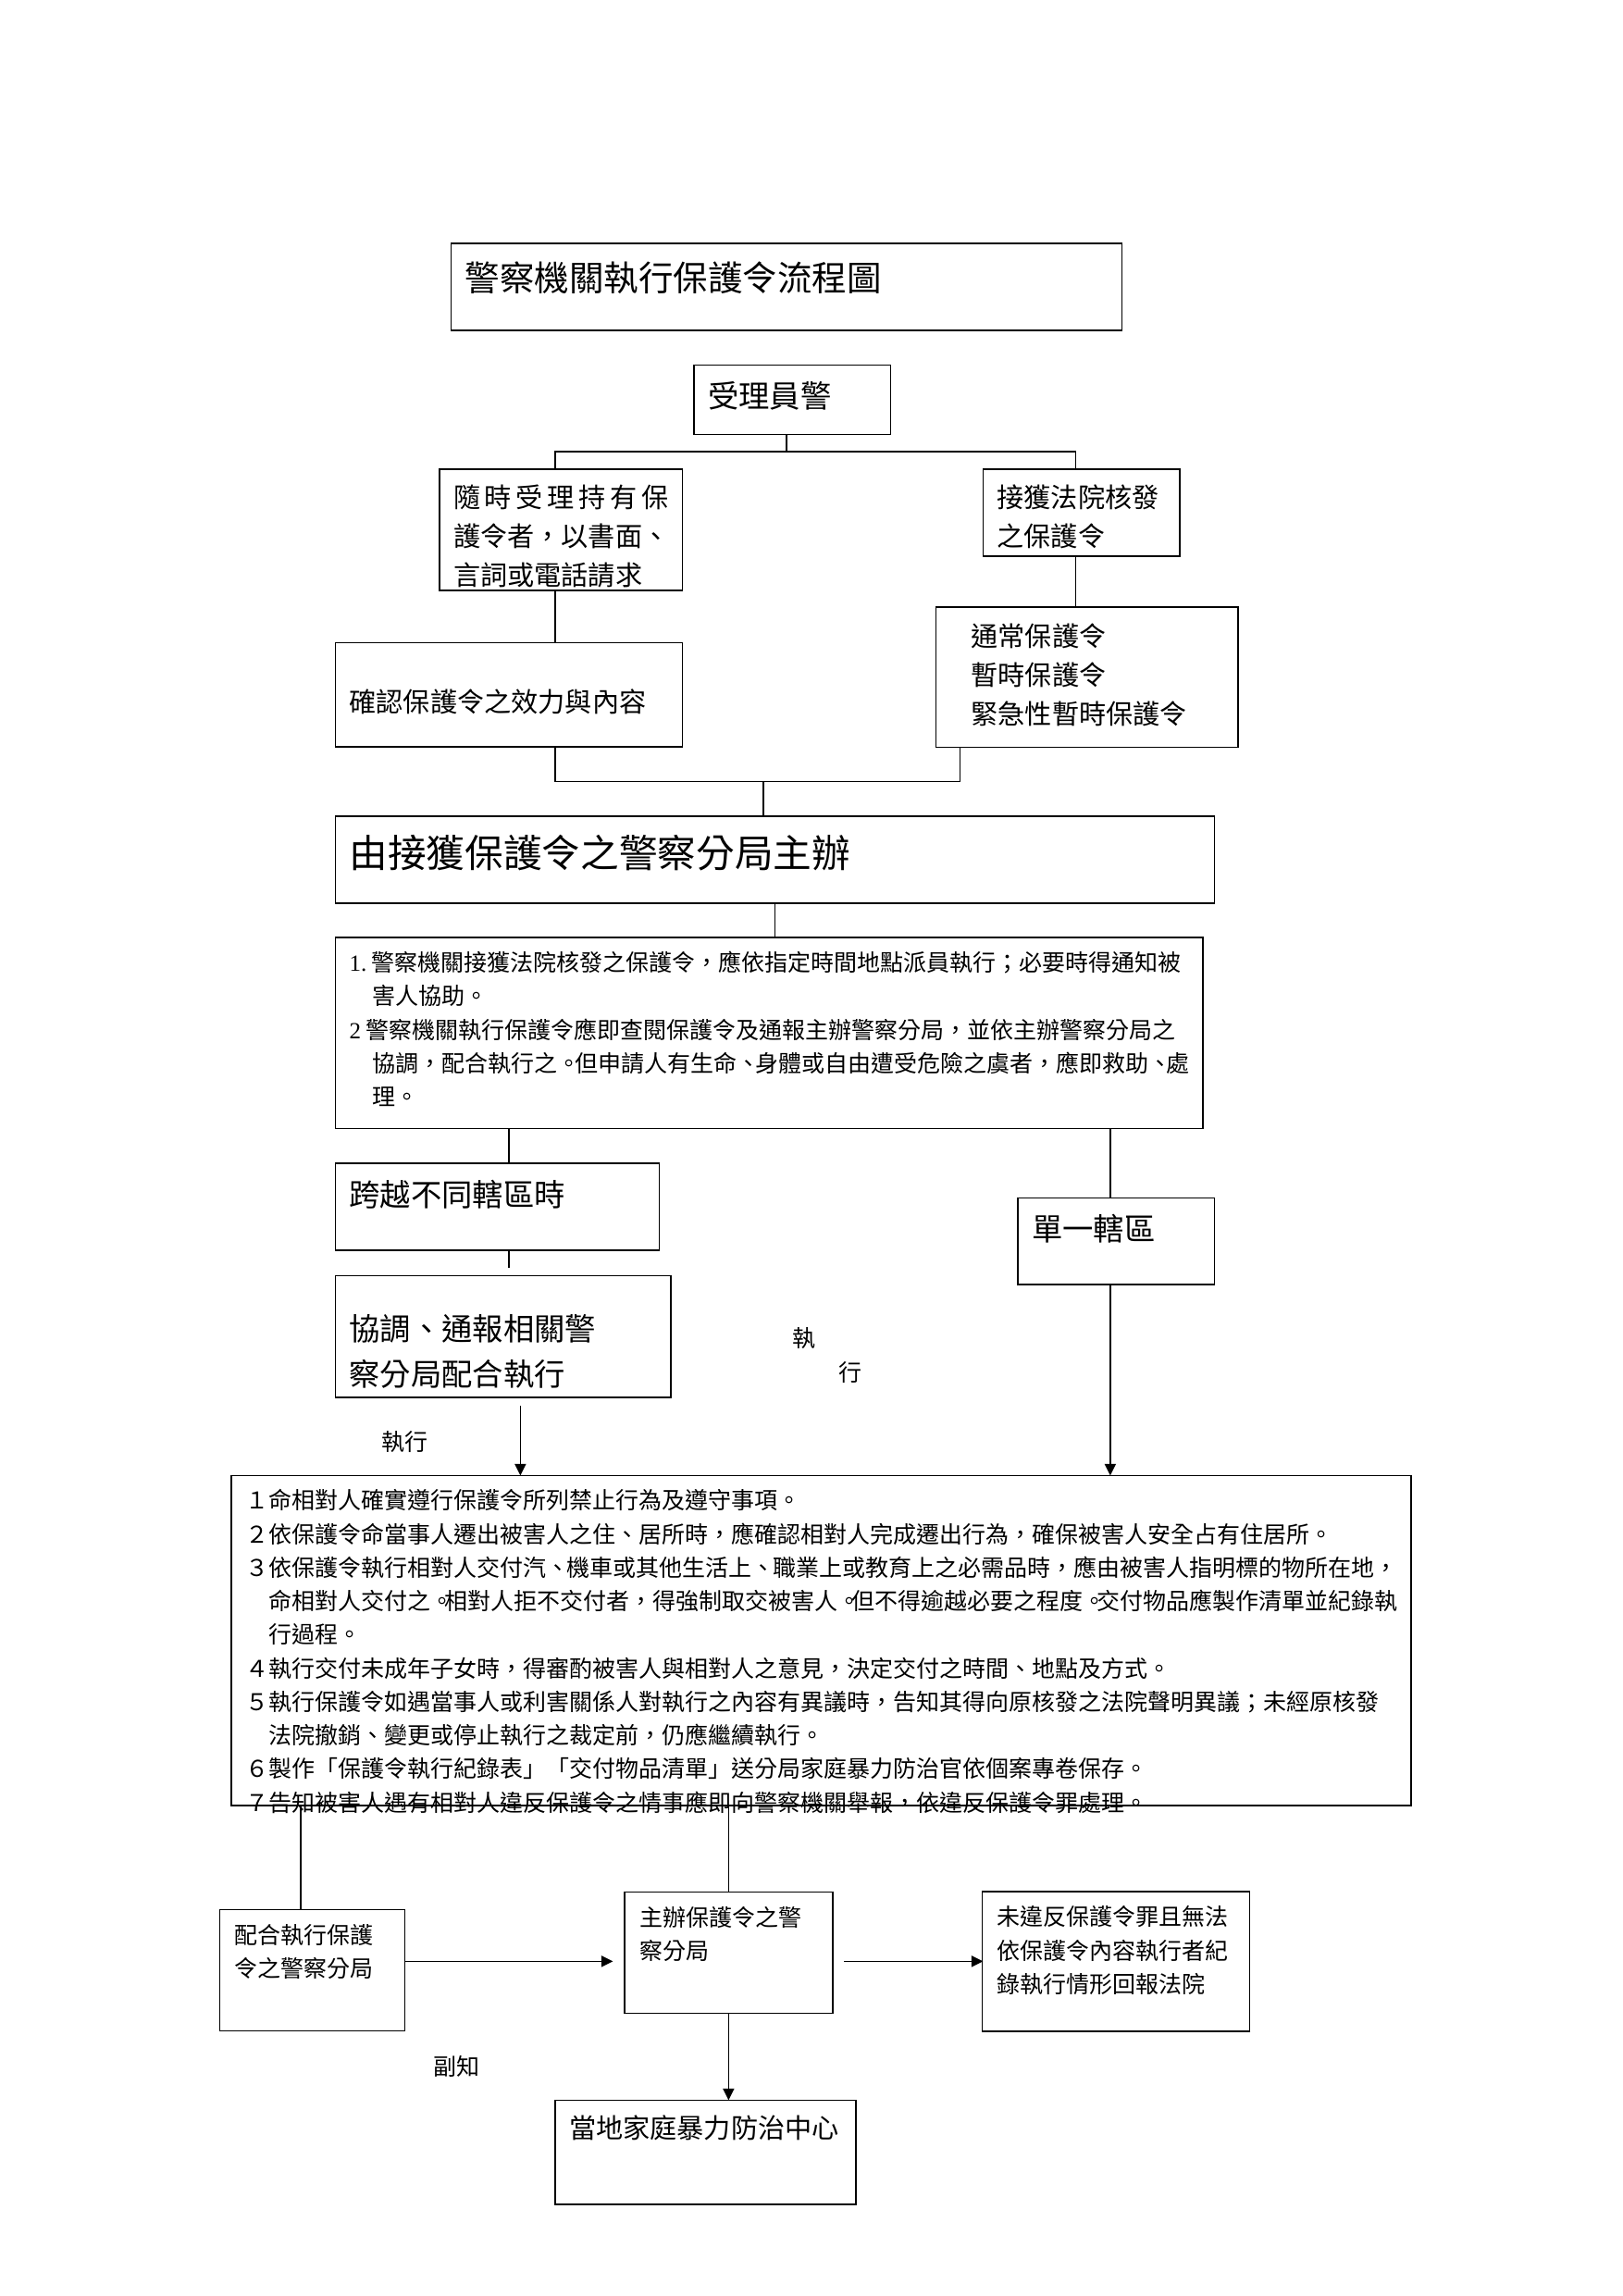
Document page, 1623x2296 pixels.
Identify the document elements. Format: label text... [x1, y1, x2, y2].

text 通常保護令 [950, 614, 1223, 654]
text 通 報 [220, 1910, 404, 2030]
text 執 [672, 1320, 1109, 1354]
text 行 [672, 1354, 1109, 1389]
text 暫時保護令 [950, 654, 1223, 693]
text [219, 1320, 335, 1354]
text [219, 1354, 335, 1389]
text 通 報 [834, 1909, 982, 1944]
text 通 報 [405, 1909, 624, 1944]
text 通 報 [1250, 1909, 1519, 1944]
text 副知 [219, 2048, 728, 2083]
text 未違反保護令罪且無法依保護令內容執行者紀錄執行情形回報法院 [997, 1899, 1235, 2000]
text [1111, 1423, 1519, 1458]
text [521, 1423, 1109, 1458]
text [1111, 1320, 1519, 1354]
text 主辦保護令之警察分局 [639, 1900, 818, 1967]
text [1111, 1354, 1519, 1389]
text 執行 [219, 1423, 520, 1458]
text [729, 2048, 1519, 2083]
text 配合執行保護令之警察分局 [234, 1917, 390, 1984]
text 緊急性暫時保護令 [950, 693, 1223, 732]
